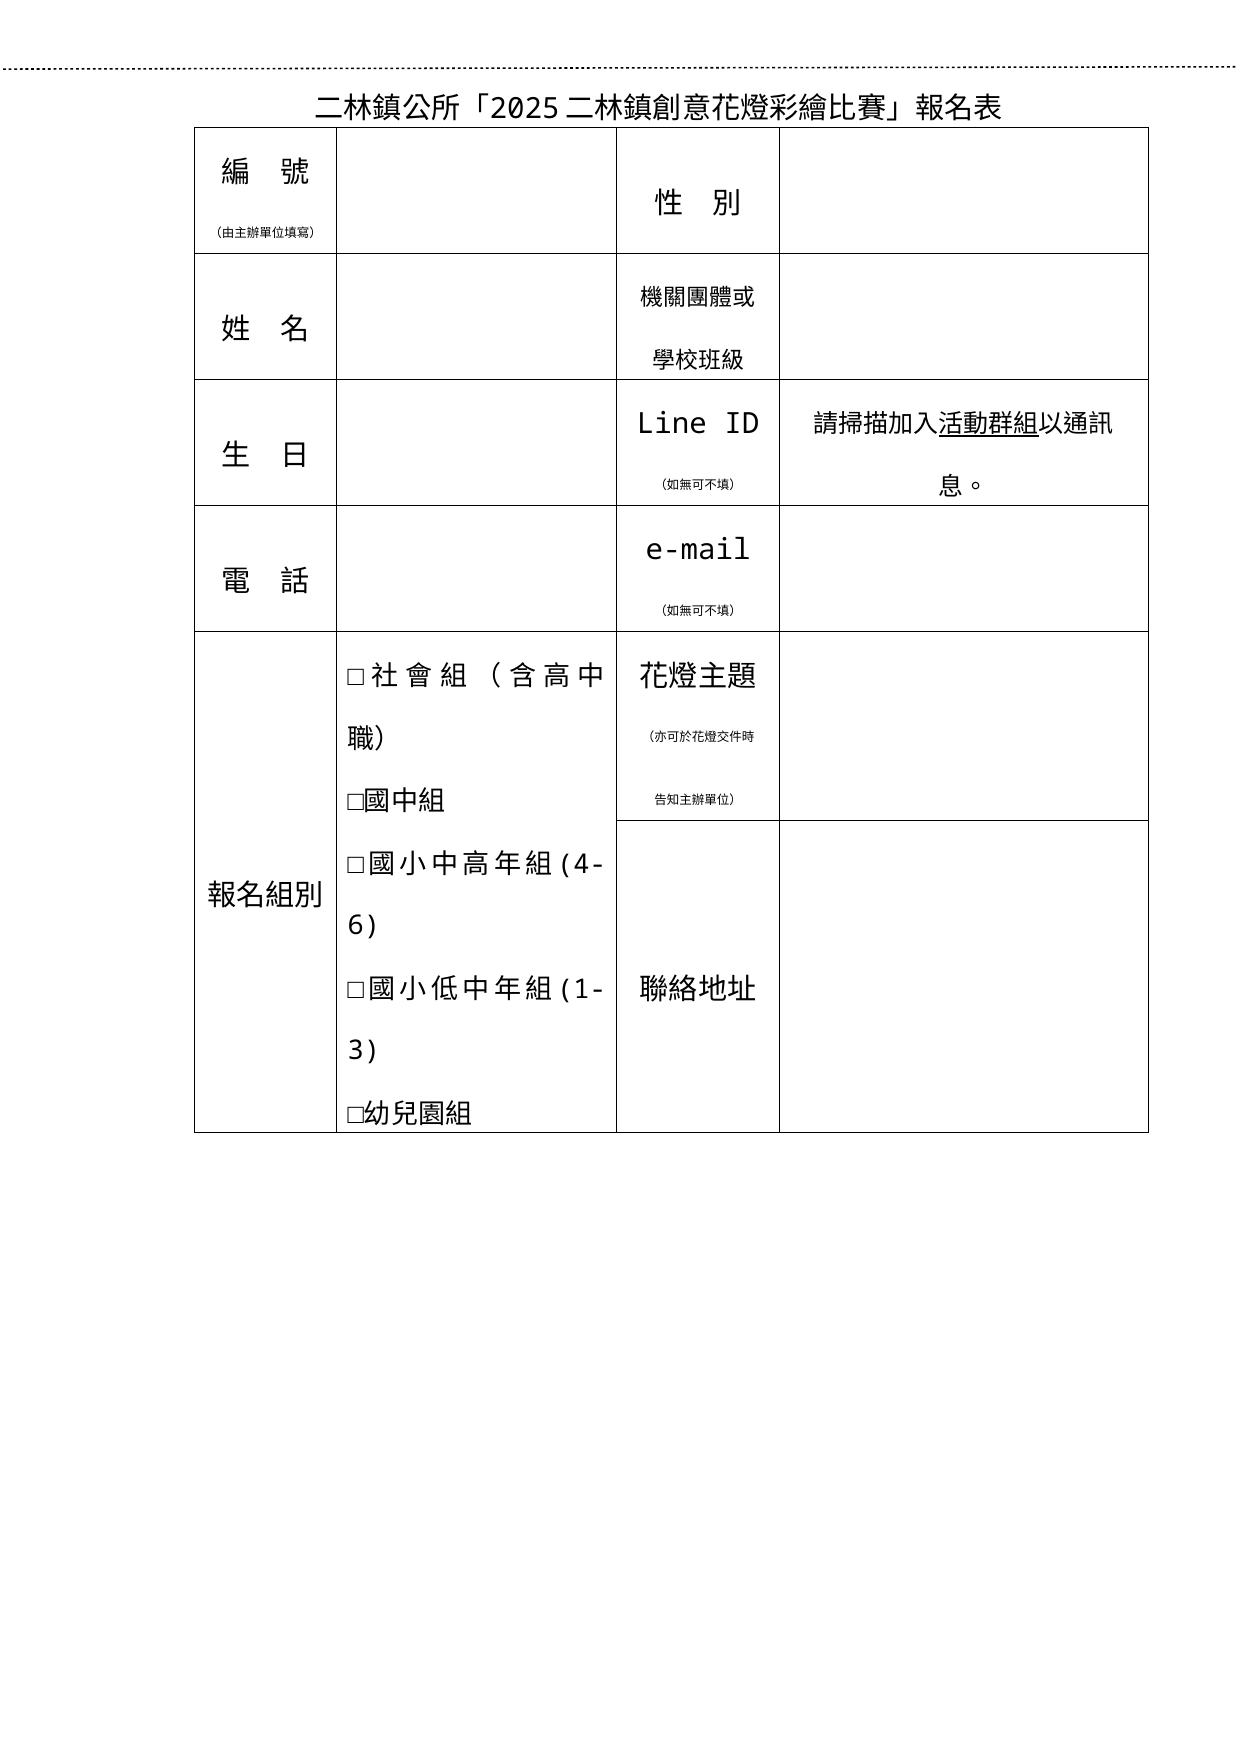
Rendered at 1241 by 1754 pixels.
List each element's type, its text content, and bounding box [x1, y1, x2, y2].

table_header 編 號 （由主辦單位填寫） [195, 128, 336, 253]
table_cell [780, 821, 1148, 1132]
table_cell Line ID （如無可不填） [617, 380, 779, 505]
table_cell [780, 632, 1148, 820]
table_cell 生 日 [195, 380, 336, 505]
table_header [780, 128, 1148, 253]
table_cell 機關團體或 學校班級 [617, 254, 779, 379]
text 二林鎮公所「2025二林鎮創意花燈彩繪比賽」報名表 [195, 64, 1122, 127]
table_header [337, 128, 616, 253]
table_cell [337, 254, 616, 379]
table_cell [780, 254, 1148, 379]
table_cell [337, 506, 616, 631]
table_cell [780, 506, 1148, 631]
table_cell 請掃描加入活動群組以通訊息。 [780, 380, 1148, 505]
table_cell □社會組（含高中職） □國中組 □國小中高年組(4-6) □國小低中年組(1-3) □幼兒園組 [337, 632, 616, 1132]
table_cell e-mail （如無可不填） [617, 506, 779, 631]
table_header 性 別 [617, 128, 779, 253]
table_cell 姓 名 [195, 254, 336, 379]
table_cell [337, 380, 616, 505]
table_cell 報名組別 [195, 632, 336, 1132]
table_cell 聯絡地址 [617, 821, 779, 1132]
table_cell 花燈主題 （亦可於花燈交件時 告知主辦單位） [617, 632, 779, 820]
table_cell 電 話 [195, 506, 336, 631]
